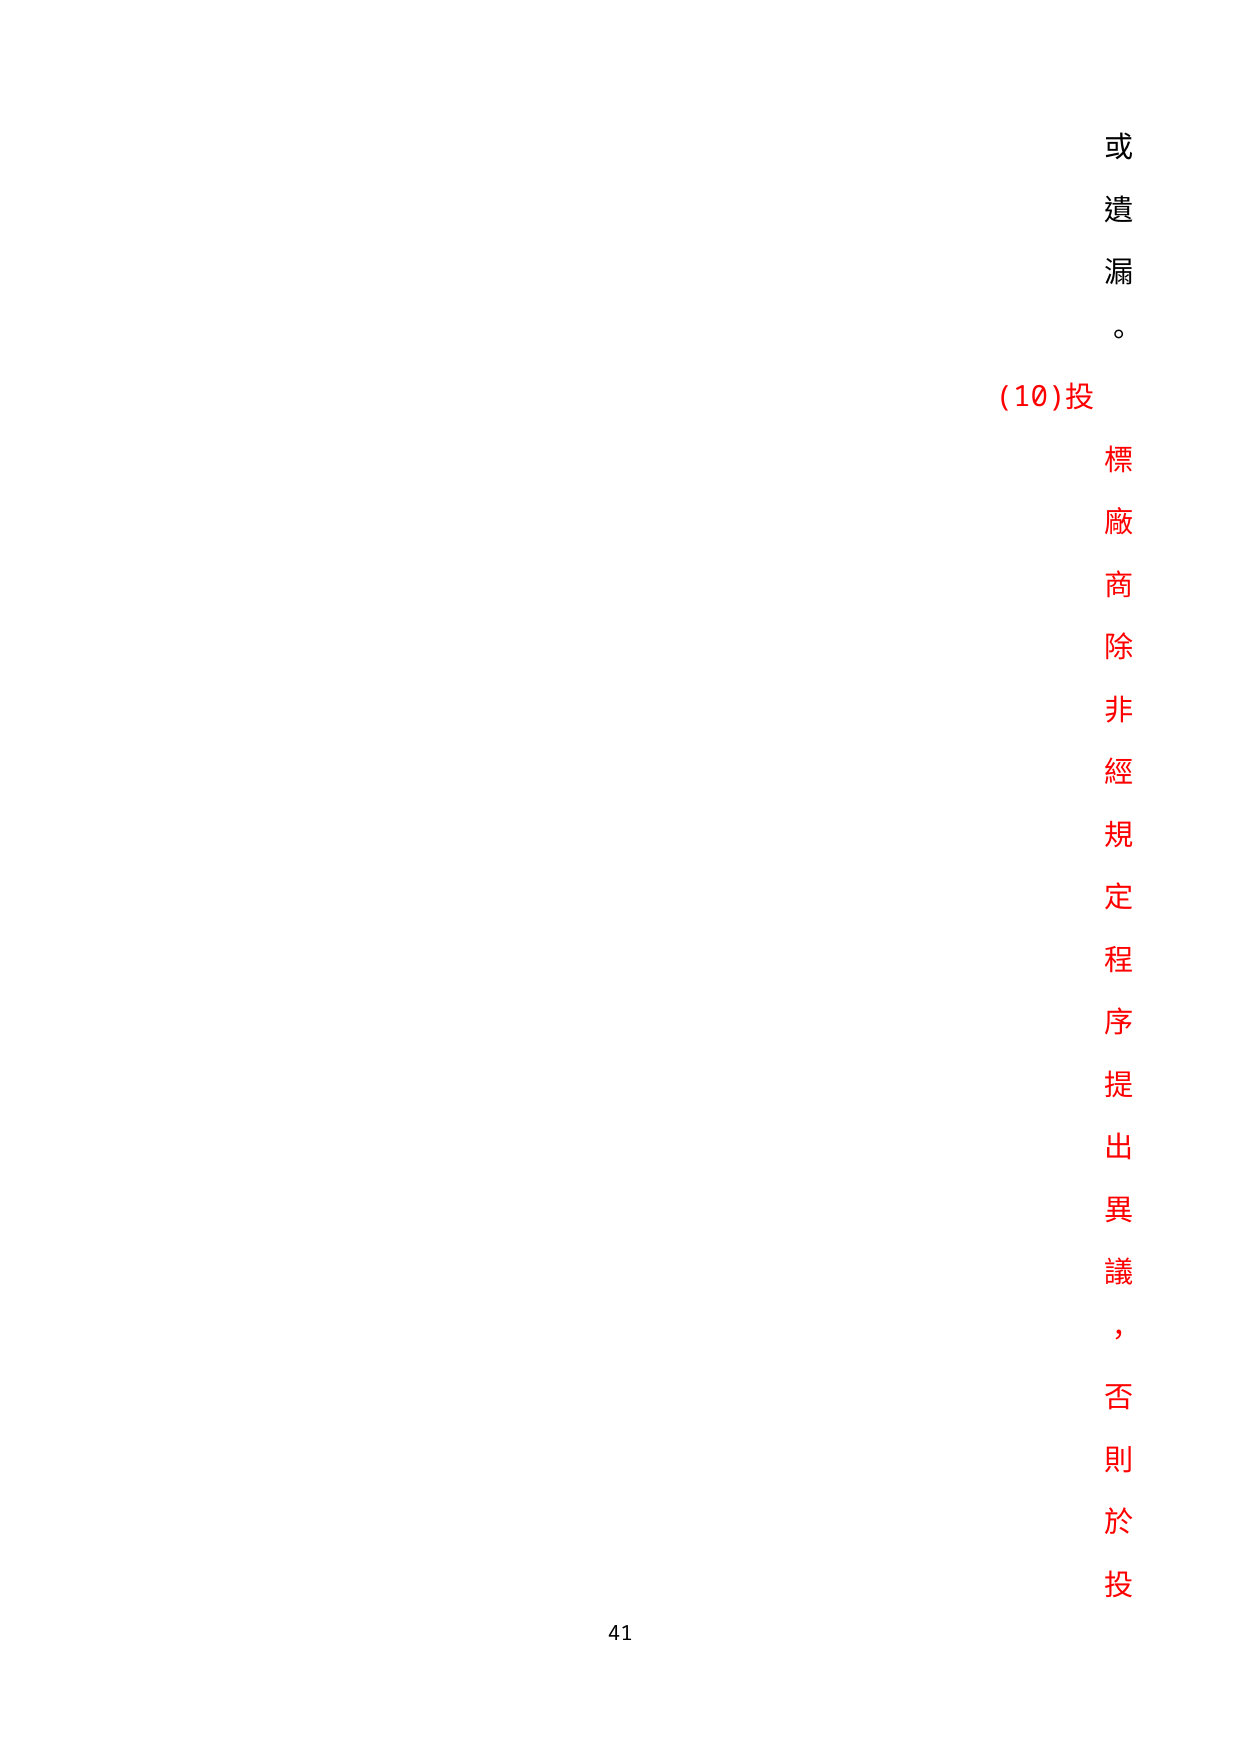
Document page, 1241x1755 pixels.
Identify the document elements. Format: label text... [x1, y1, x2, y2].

list 投標廠商除非經規定程序提出異議，否則於投標時，即視為同意本招標文件之全部內容。 [1104, 353, 1110, 1603]
list 建議投標廠商於投標前，自我檢視投標文件是否符合規定，以避免投標文件錯誤或遺漏。 [1104, 103, 1110, 353]
